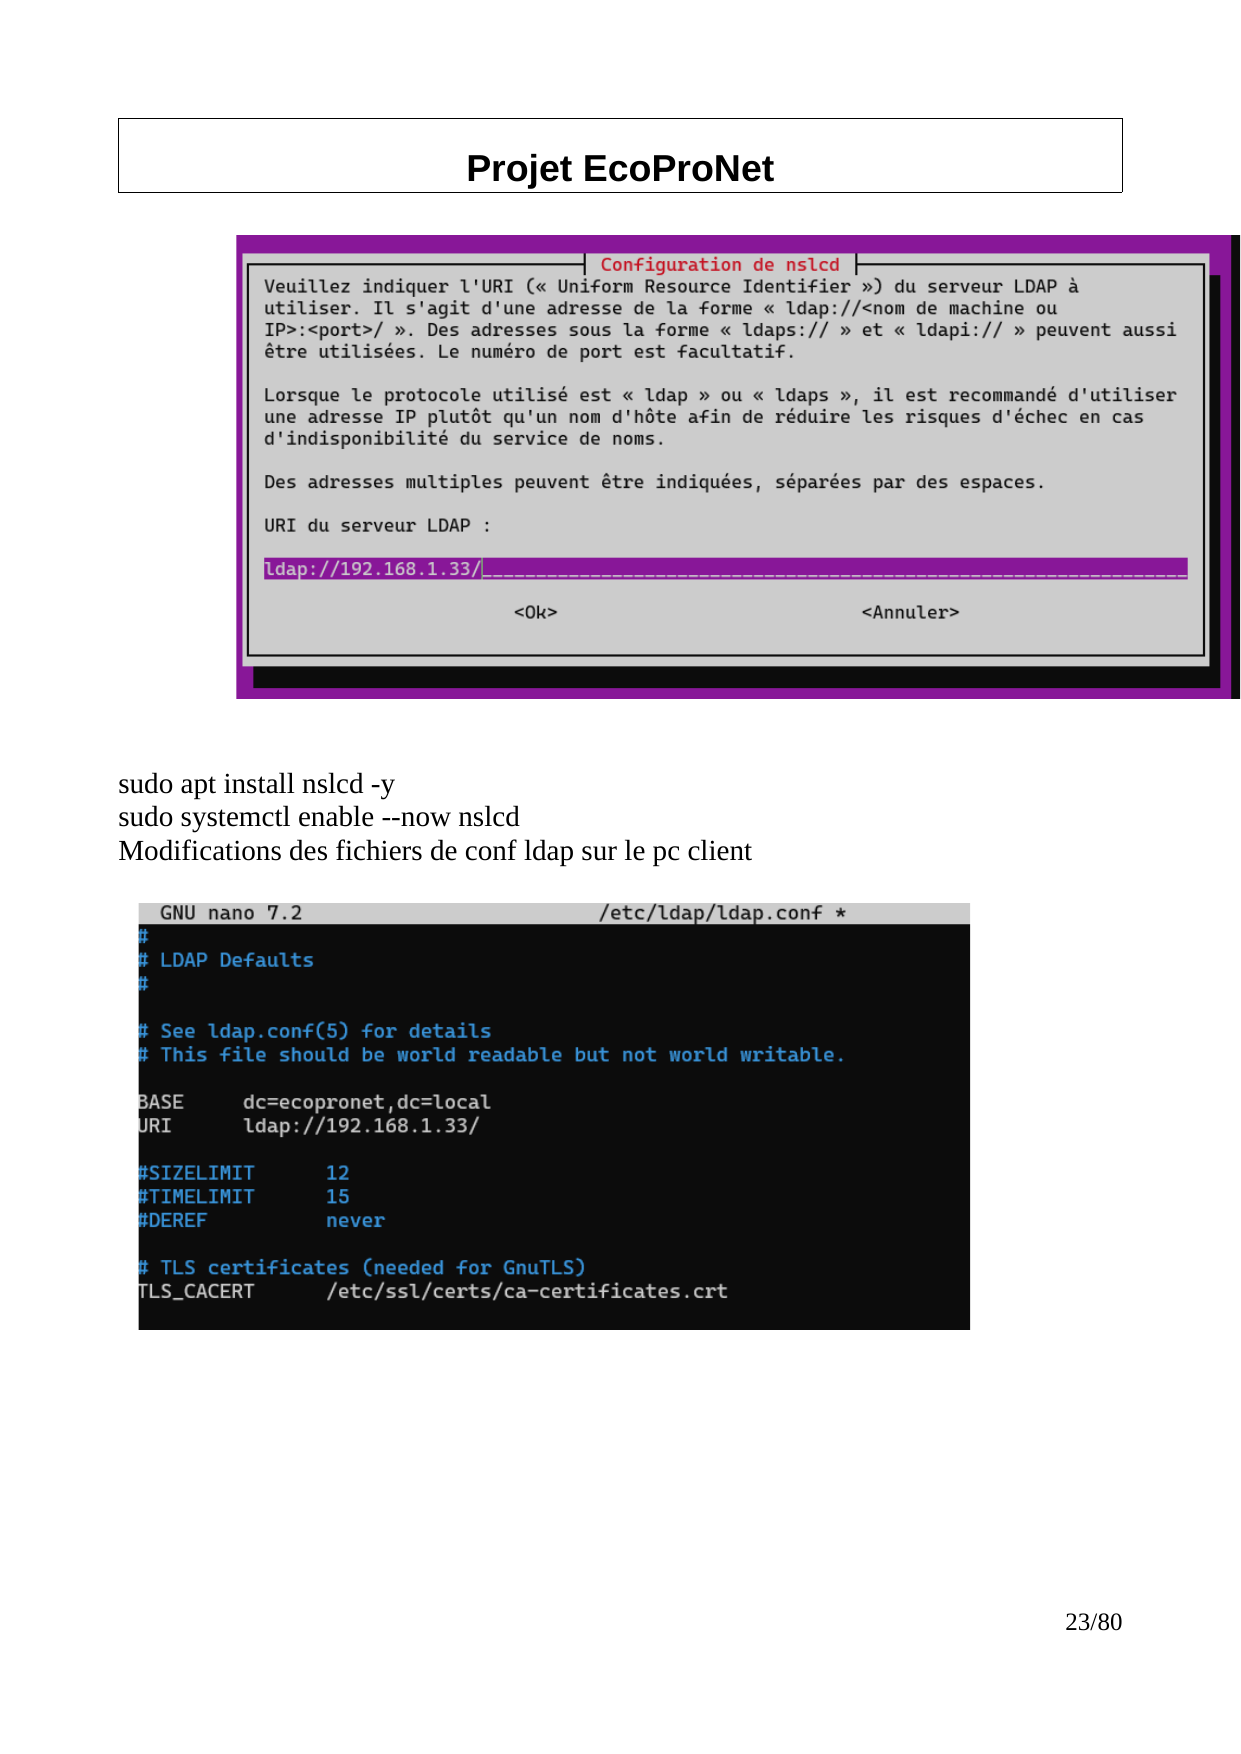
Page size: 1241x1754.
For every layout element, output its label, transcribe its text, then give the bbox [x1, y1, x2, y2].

text Modifications des fichiers de conf ldap sur le pc client [118, 833, 1122, 866]
text sudo systemctl enable --now nslcd [118, 799, 1122, 833]
picture [236, 235, 1241, 699]
picture [138, 903, 971, 1330]
text sudo apt install nslcd -y [118, 766, 1122, 799]
